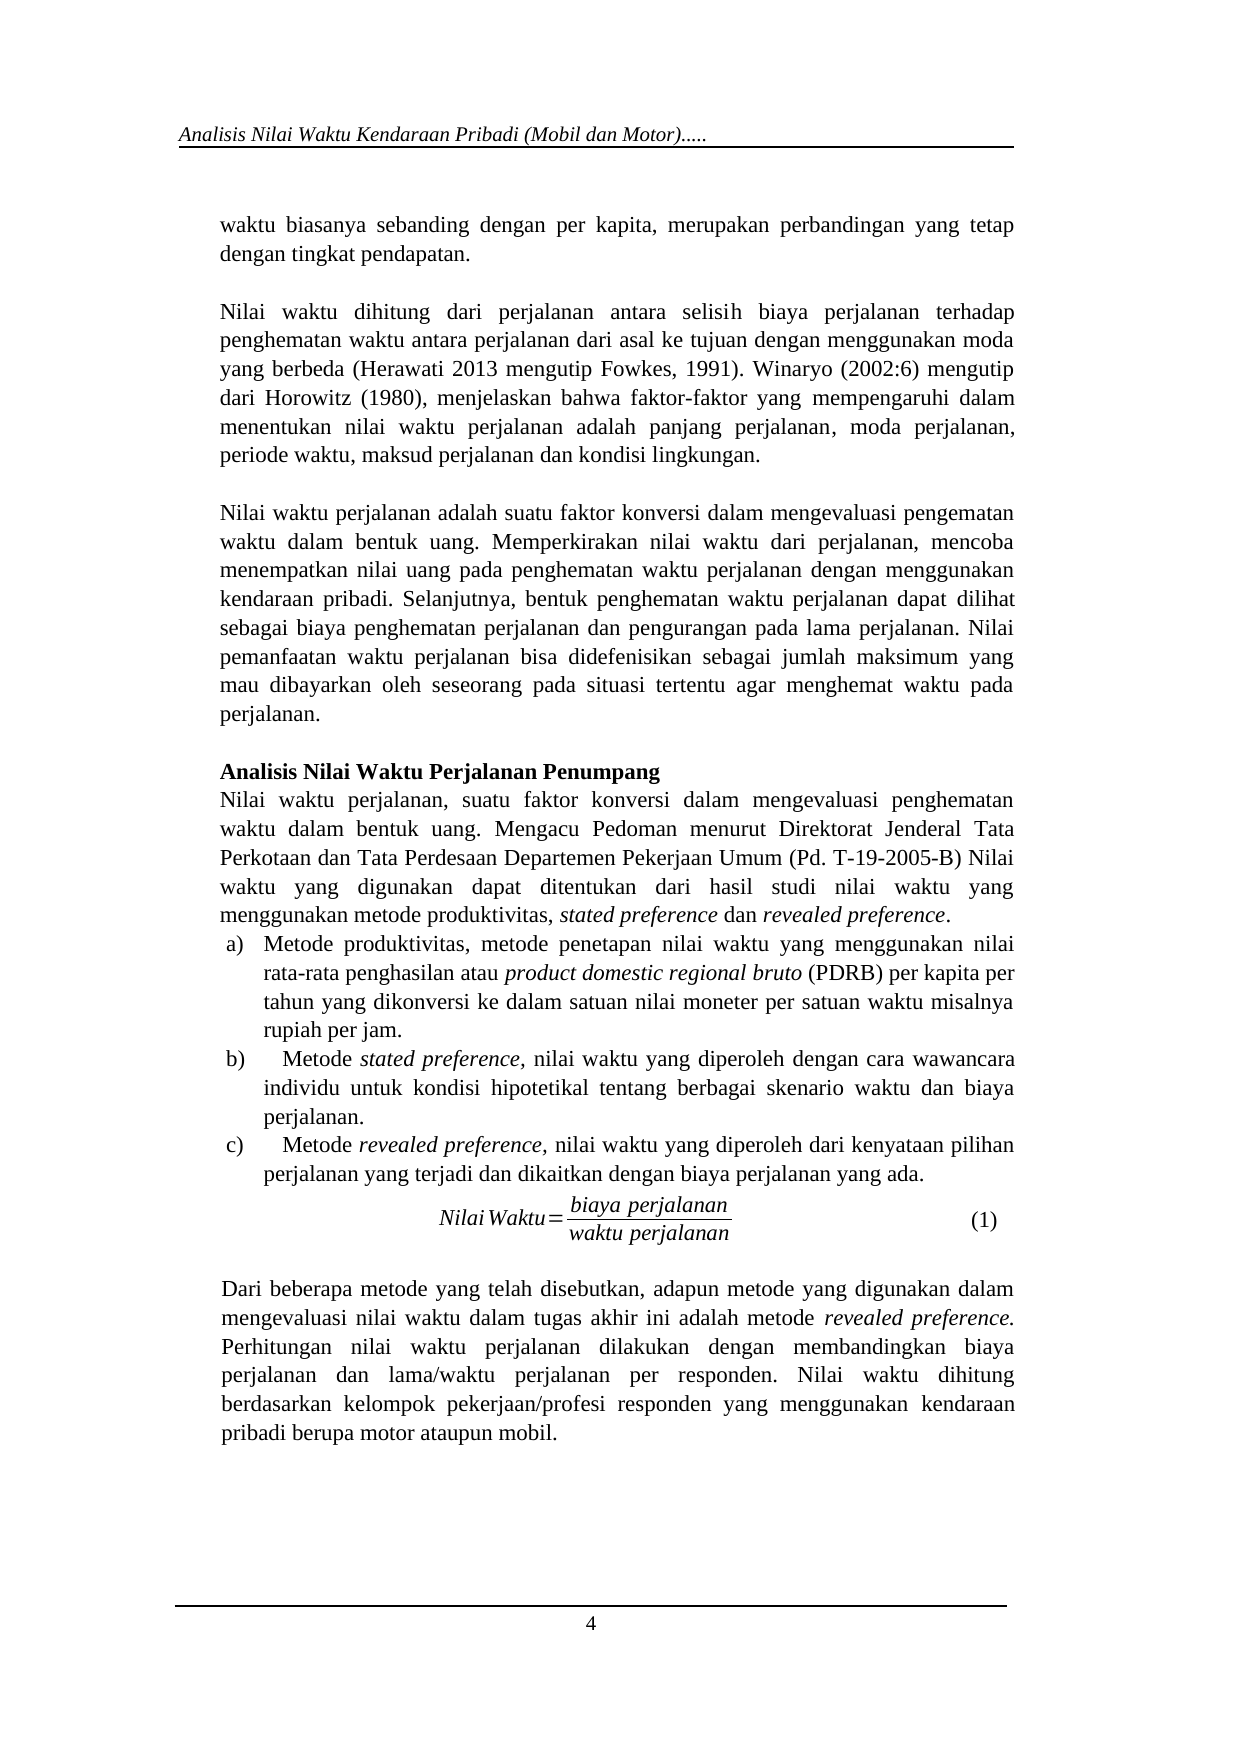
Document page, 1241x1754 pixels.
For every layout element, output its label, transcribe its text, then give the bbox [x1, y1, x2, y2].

list Metode produktivitas, metode penetapan nilai waktu yang menggunakan nilai rata-rata penghasilan atau product domestic regional bruto (PDRB) per kapita per tahun yang dikonversi ke dalam satuan nilai moneter per satuan waktu misalnya rupiah per jam. [226, 928, 1015, 1043]
text Analisis Nilai Waktu Perjalanan Penumpang [219, 755, 1015, 784]
text Nilai waktu perjalanan, suatu faktor konversi dalam mengevaluasi penghematan waktu dalam bentuk uang. Mengacu Pedoman menurut Direktorat Jenderal Tata Perkotaan dan Tata Perdesaan Departemen Pekerjaan Umum (Pd. T-19-2005-B) Nilai waktu yang digunakan dapat ditentukan dari hasil studi nilai waktu yang menggunakan metode produktivitas, stated preference dan revealed preference. [219, 784, 1015, 928]
list Metode stated preference, nilai waktu yang diperoleh dengan cara wawancara individu untuk kondisi hipotetikal tentang berbagai skenario waktu dan biaya perjalanan. [226, 1043, 1015, 1129]
table_header (1) [911, 1187, 1003, 1252]
text Dari beberapa metode yang telah disebutkan, adapun metode yang digunakan dalam mengevaluasi nilai waktu dalam tugas akhir ini adalah metode revealed preference. Perhitungan nilai waktu perjalanan dilakukan dengan membandingkan biaya perjalanan dan lama/waktu perjalanan per responden. Nilai waktu dihitung berdasarkan kelompok pekerjaan/profesi responden yang menggunakan kendaraan pribadi berupa motor ataupun mobil. [221, 1252, 1015, 1445]
text waktu biasanya sebanding dengan per kapita, merupakan perbandingan yang tetap dengan tingkat pendapatan. [219, 209, 1015, 267]
table_header [224, 1187, 911, 1252]
text Nilai waktu dihitung dari perjalanan antara selisih biaya perjalanan terhadap penghematan waktu antara perjalanan dari asal ke tujuan dengan menggunakan moda yang berbeda (Herawati 2013 mengutip Fowkes, 1991). Winaryo (2002:6) mengutip dari Horowitz (1980), menjelaskan bahwa faktor-faktor yang mempengaruhi dalam menentukan nilai waktu perjalanan adalah panjang perjalanan, moda perjalanan, periode waktu, maksud perjalanan dan kondisi lingkungan. [219, 295, 1015, 468]
text Nilai waktu perjalanan adalah suatu faktor konversi dalam mengevaluasi pengematan waktu dalam bentuk uang. Memperkirakan nilai waktu dari perjalanan, mencoba menempatkan nilai uang pada penghematan waktu perjalanan dengan menggunakan kendaraan pribadi. Selanjutnya, bentuk penghematan waktu perjalanan dapat dilihat sebagai biaya penghematan perjalanan dan pengurangan pada lama perjalanan. Nilai pemanfaatan waktu perjalanan bisa didefenisikan sebagai jumlah maksimum yang mau dibayarkan oleh seseorang pada situasi tertentu agar menghemat waktu pada perjalanan. [219, 497, 1015, 727]
list Metode revealed preference, nilai waktu yang diperoleh dari kenyataan pilihan perjalanan yang terjadi dan dikaitkan dengan biaya perjalanan yang ada. [226, 1129, 1015, 1187]
